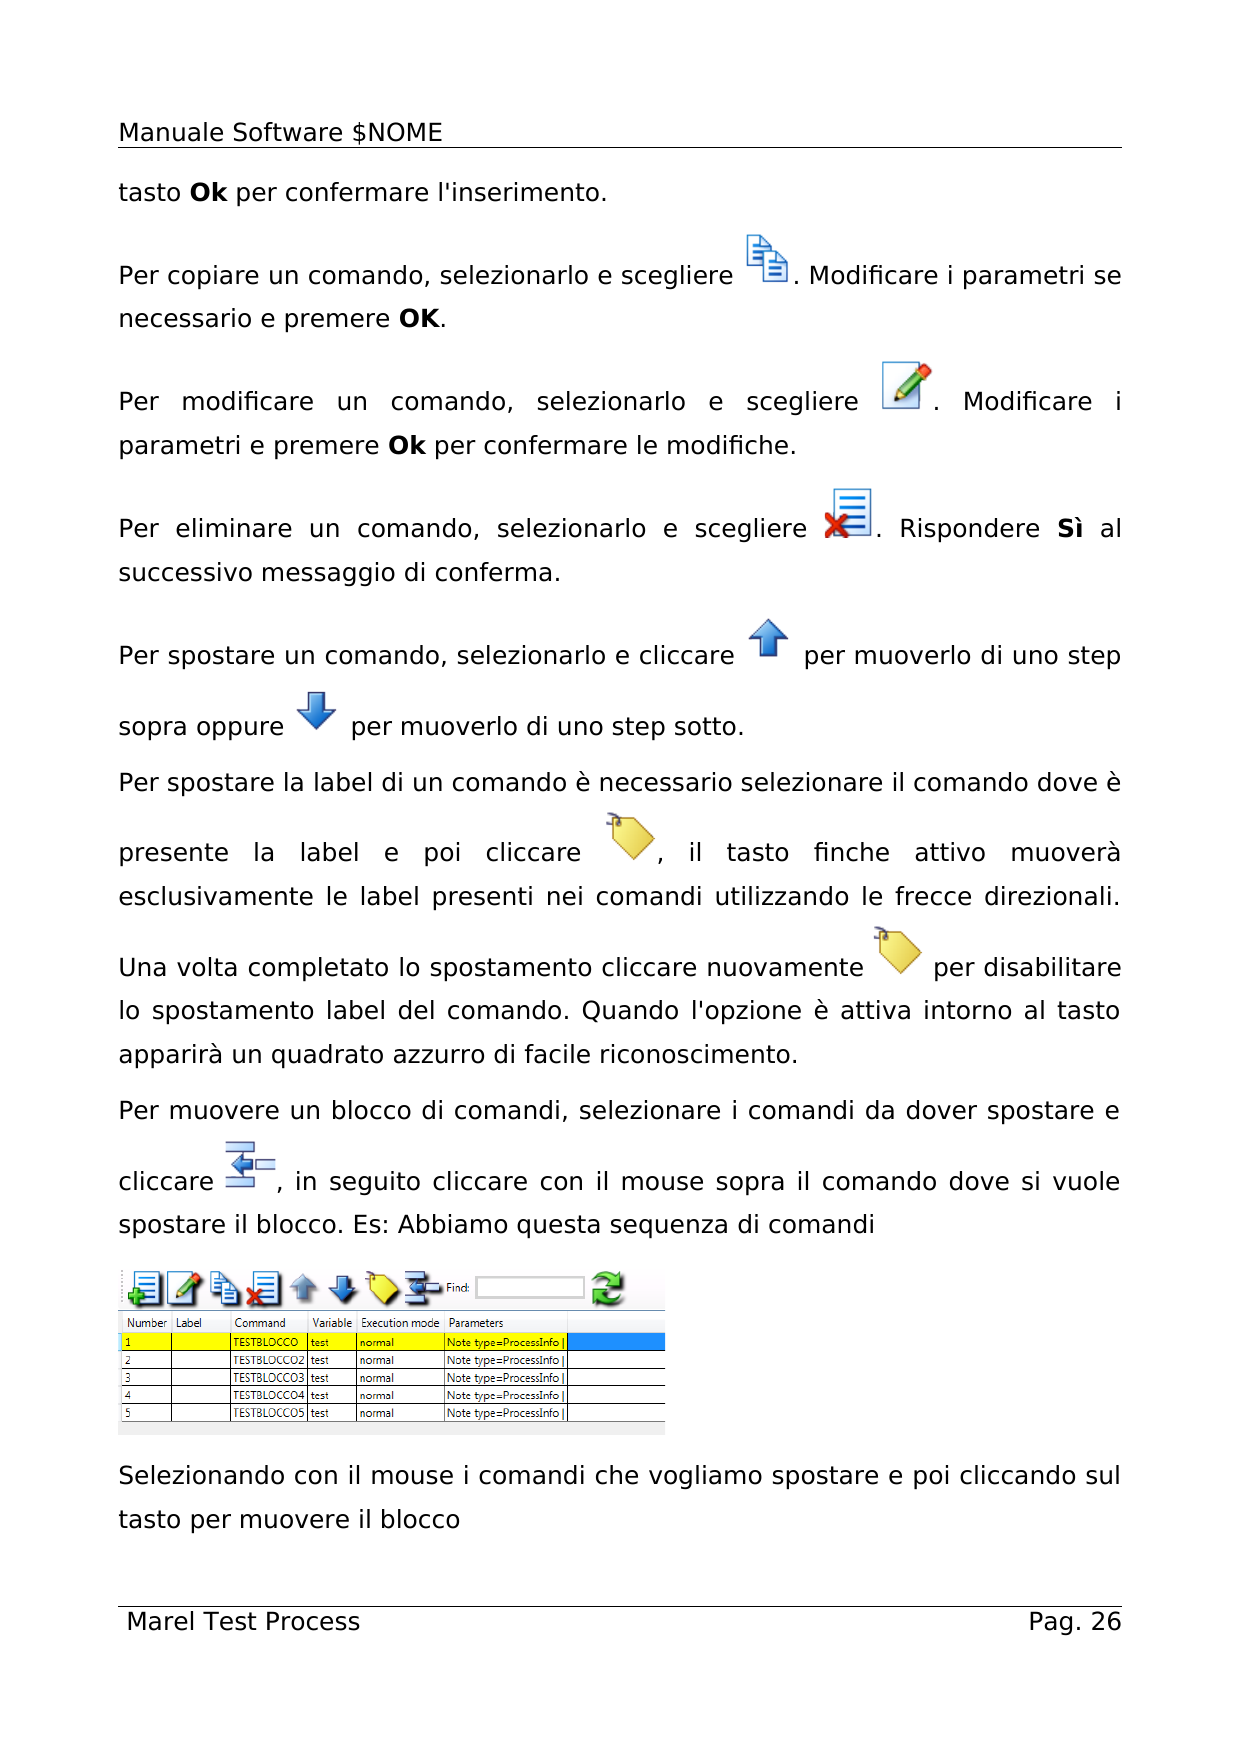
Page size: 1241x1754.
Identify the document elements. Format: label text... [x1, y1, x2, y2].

picture [292, 685, 343, 735]
text Per spostare un comando, selezionarlo e cliccare per muoverlo di uno step sopra oppure per muoverlo di uno step sotto. [118, 614, 1122, 741]
text Per modificare un comando, selezionarlo e scegliere . Modificare i parametri e premere Ok per confermare le modifiche. [118, 361, 1122, 461]
text Per muovere un blocco di comandi, selezionare i comandi da dover spostare e cliccare , in seguito cliccare con il mouse sopra il comando dove si vuole spostare il blocco. Es: Abbiamo questa sequenza di comandi [118, 1096, 1122, 1240]
picture [606, 811, 657, 862]
text Per eliminare un comando, selezionarlo e scegliere . Rispondere Sì al successivo messaggio di conferma. [118, 488, 1122, 587]
text Per spostare la label di un comando è necessario selezionare il comando dove è presente la label e poi cliccare , il tasto finche attivo muoverà esclusivamente le label presenti nei comandi utilizzando le frecce direzionali. Una volta completato lo spostamento cliccare nuovamente per disabilitare lo spostamento label del comando. Quando l'opzione è attiva intorno al tasto apparirà un quadrato azzurro di facile riconoscimento. [118, 768, 1122, 1069]
picture [744, 614, 795, 665]
picture [118, 1267, 665, 1435]
text Per copiare un comando, selezionarlo e scegliere . Modificare i parametri se necessario e premere OK. [118, 234, 1122, 334]
text tasto Ok per confermare l'inserimento. [118, 178, 1122, 207]
picture [824, 487, 875, 538]
picture [225, 1140, 276, 1191]
picture [742, 234, 793, 284]
text Selezionando con il mouse i comandi che vogliamo spostare e poi cliccando sul tasto per muovere il blocco [118, 1461, 1122, 1534]
picture [882, 360, 933, 411]
picture [873, 926, 924, 976]
